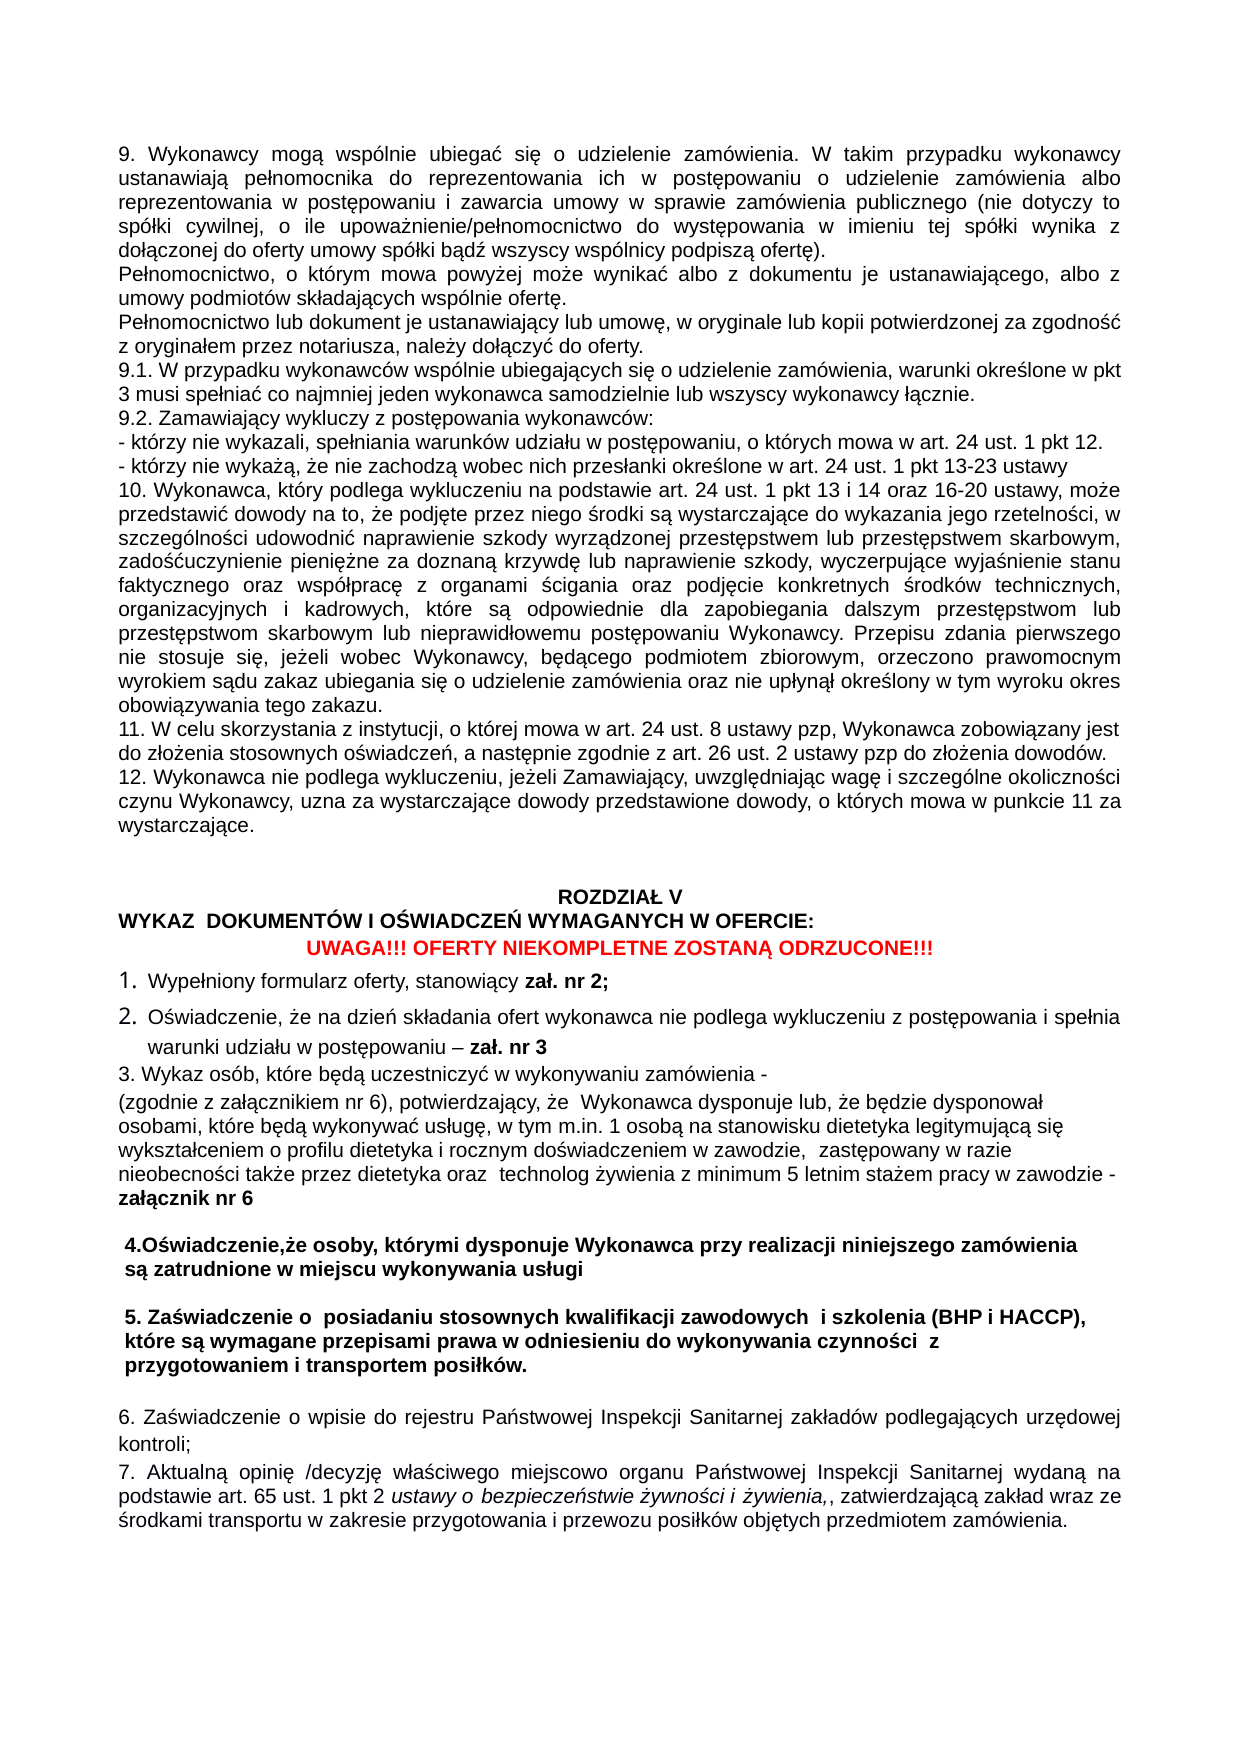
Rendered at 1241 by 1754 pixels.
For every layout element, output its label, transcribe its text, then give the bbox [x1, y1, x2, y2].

list Wypełniony formularz oferty, stanowiący zał. nr 2; [118, 964, 1122, 995]
text 7. Aktualną opinię /decyzję właściwego miejscowo organu Państwowej Inspekcji Sanitarnej wydaną na podstawie art. 65 ust. 1 pkt 2 ustawy o bezpieczeństwie żywności i żywienia,, zatwierdzającą zakład wraz ze środkami transportu w zakresie przygotowania i przewozu posiłków objętych przedmiotem zamówienia. [118, 1459, 1122, 1531]
list Oświadczenie, że na dzień składania ofert wykonawca nie podlega wykluczeniu z postępowania i spełnia warunki udziału w postępowaniu – zał. nr 3 [118, 1000, 1122, 1058]
text - którzy nie wykażą, że nie zachodzą wobec nich przesłanki określone w art. 24 ust. 1 pkt 13-23 ustawy [118, 453, 1122, 477]
text UWAGA!!! OFERTY NIEKOMPLETNE ZOSTANĄ ODRZUCONE!!! [118, 936, 1122, 960]
text 3. Wykaz osób, które będą uczestniczyć w wykonywaniu zamówienia - [118, 1062, 1122, 1086]
text 6. Zaświadczenie o wpisie do rejestru Państwowej Inspekcji Sanitarnej zakładów podlegających urzędowej kontroli; [118, 1404, 1122, 1456]
text 9. Wykonawcy mogą wspólnie ubiegać się o udzielenie zamówienia. W takim przypadku wykonawcy ustanawiają pełnomocnika do reprezentowania ich w postępowaniu o udzielenie zamówienia albo reprezentowania w postępowaniu i zawarcia umowy w sprawie zamówienia publicznego (nie dotyczy to spółki cywilnej, o ile upoważnienie/pełnomocnictwo do występowania w imieniu tej spółki wynika z dołączonej do oferty umowy spółki bądź wszyscy wspólnicy podpiszą ofertę). [118, 142, 1122, 262]
text Pełnomocnictwo, o którym mowa powyżej może wynikać albo z dokumentu je ustanawiającego, albo z umowy podmiotów składających wspólnie ofertę. [118, 262, 1122, 310]
text - którzy nie wykazali, spełniania warunków udziału w postępowaniu, o których mowa w art. 24 ust. 1 pkt 12. [118, 429, 1122, 453]
text 9.1. W przypadku wykonawców wspólnie ubiegających się o udzielenie zamówienia, warunki określone w pkt 3 musi spełniać co najmniej jeden wykonawca samodzielnie lub wszyscy wykonawcy łącznie. [118, 358, 1122, 406]
text Pełnomocnictwo lub dokument je ustanawiający lub umowę, w oryginale lub kopii potwierdzonej za zgodność z oryginałem przez notariusza, należy dołączyć do oferty. [118, 310, 1122, 358]
text 9.2. Zamawiający wykluczy z postępowania wykonawców: [118, 406, 1122, 429]
text (zgodnie z załącznikiem nr 6), potwierdzający, że Wykonawca dysponuje lub, że będzie dysponował osobami, które będą wykonywać usługę, w tym m.in. 1 osobą na stanowisku dietetyka legitymującą się wykształceniem o profilu dietetyka i rocznym doświadczeniem w zawodzie, zastępowany w razie nieobecności także przez dietetyka oraz technolog żywienia z minimum 5 letnim stażem pracy w zawodzie - załącznik nr 6 [118, 1089, 1122, 1209]
text 10. Wykonawca, który podlega wykluczeniu na podstawie art. 24 ust. 1 pkt 13 i 14 oraz 16-20 ustawy, może przedstawić dowody na to, że podjęte przez niego środki są wystarczające do wykazania jego rzetelności, w szczególności udowodnić naprawienie szkody wyrządzonej przestępstwem lub przestępstwem skarbowym, zadośćuczynienie pieniężne za doznaną krzywdę lub naprawienie szkody, wyczerpujące wyjaśnienie stanu faktycznego oraz współpracę z organami ścigania oraz podjęcie konkretnych środków technicznych, organizacyjnych i kadrowych, które są odpowiednie dla zapobiegania dalszym przestępstwom lub przestępstwom skarbowym lub nieprawidłowemu postępowaniu Wykonawcy. Przepisu zdania pierwszego nie stosuje się, jeżeli wobec Wykonawcy, będącego podmiotem zbiorowym, orzeczono prawomocnym wyrokiem sądu zakaz ubiegania się o udzielenie zamówienia oraz nie upłynął określony w tym wyroku okres obowiązywania tego zakazu. [118, 477, 1122, 717]
text WYKAZ DOKUMENTÓW I OŚWIADCZEŃ WYMAGANYCH W OFERCIE: [118, 909, 1122, 933]
text 12. Wykonawca nie podlega wykluczeniu, jeżeli Zamawiający, uwzględniając wagę i szczególne okoliczności czynu Wykonawcy, uzna za wystarczające dowody przedstawione dowody, o których mowa w punkcie 11 za wystarczające. [118, 765, 1122, 837]
text 5. Zaświadczenie o posiadaniu stosownych kwalifikacji zawodowych i szkolenia (BHP i HACCP), które są wymagane przepisami prawa w odniesieniu do wykonywania czynności z przygotowaniem i transportem posiłków. [124, 1305, 1101, 1377]
text 11. W celu skorzystania z instytucji, o której mowa w art. 24 ust. 8 ustawy pzp, Wykonawca zobowiązany jest do złożenia stosownych oświadczeń, a następnie zgodnie z art. 26 ust. 2 ustawy pzp do złożenia dowodów. [118, 717, 1122, 765]
text 4.Oświadczenie,że osoby, którymi dysponuje Wykonawca przy realizacji niniejszego zamówienia są zatrudnione w miejscu wykonywania usługi [124, 1233, 1101, 1281]
text ROZDZIAŁ V [118, 885, 1122, 909]
